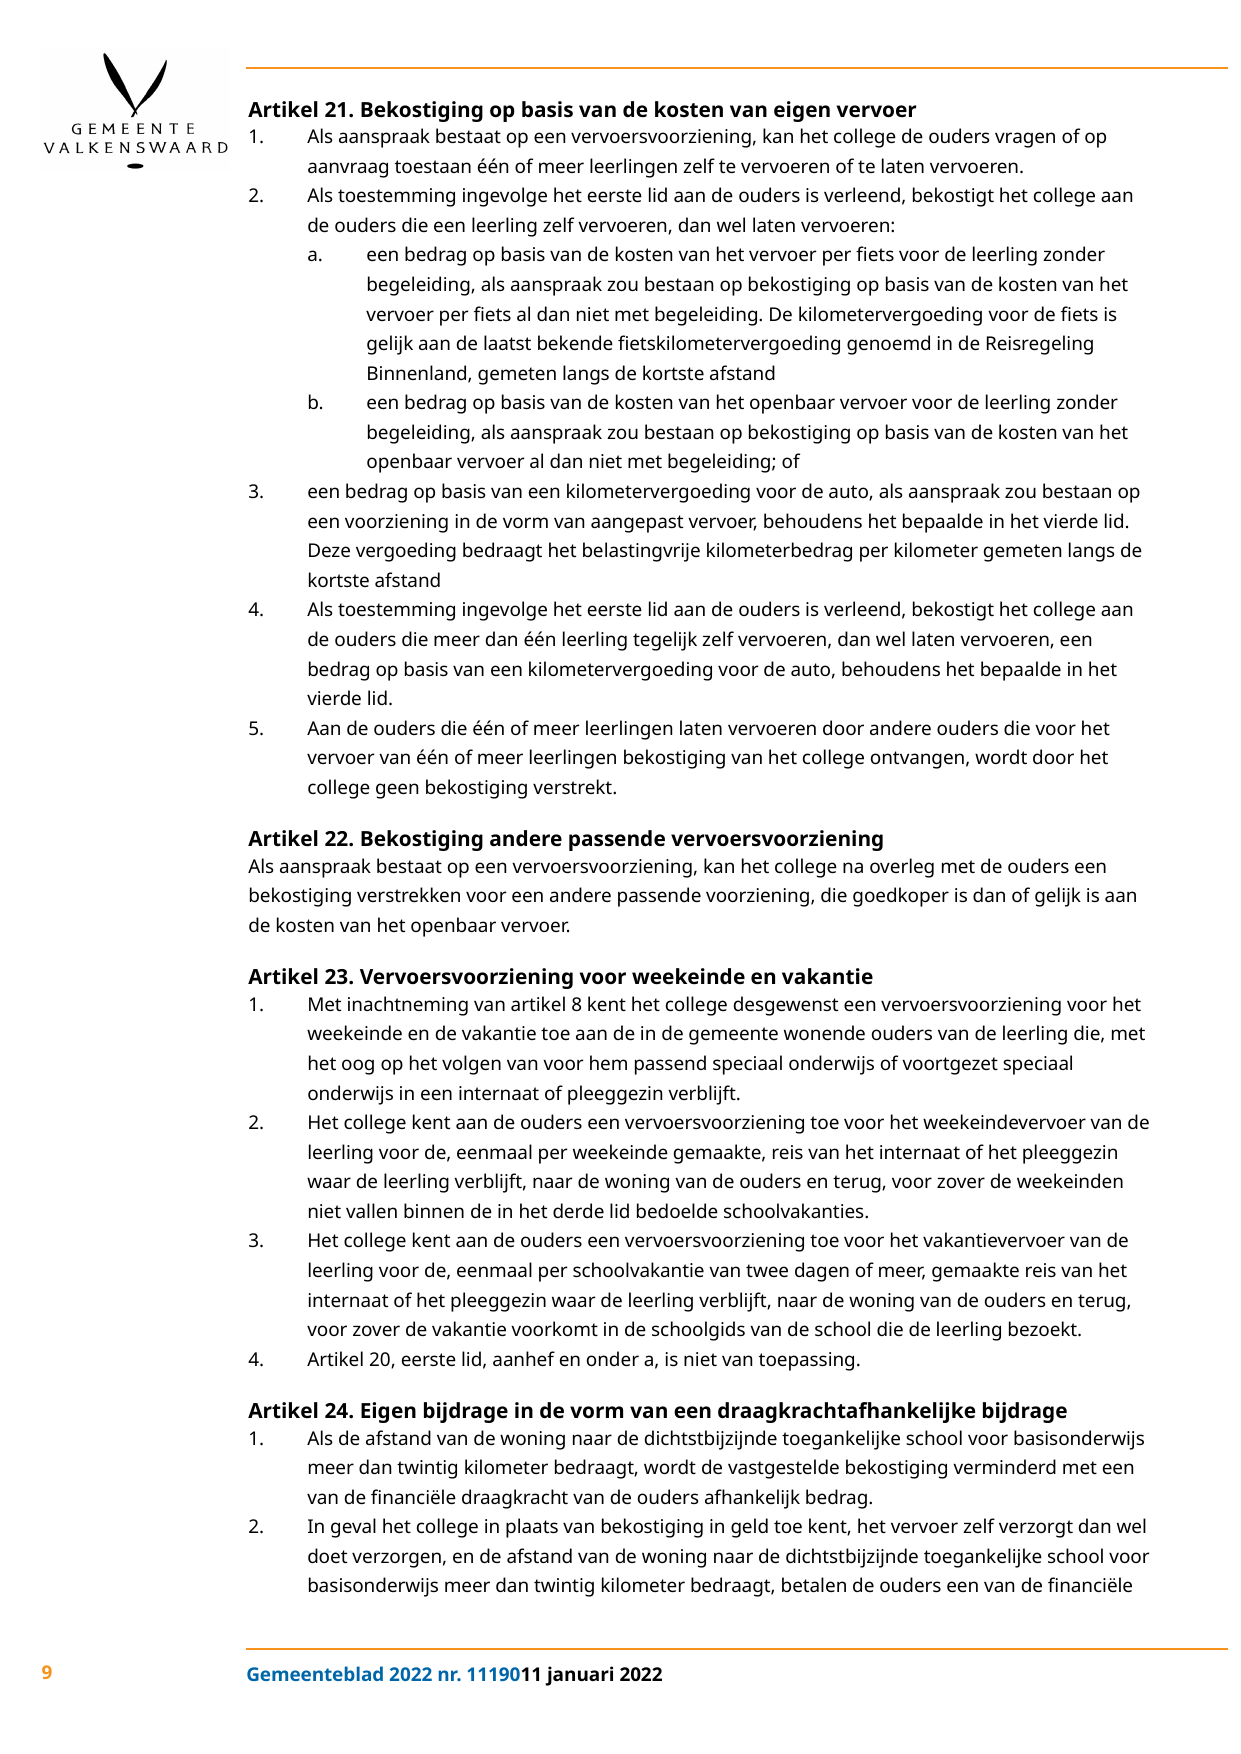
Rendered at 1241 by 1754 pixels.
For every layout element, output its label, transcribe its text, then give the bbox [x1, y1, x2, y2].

text Artikel 24. Eigen bijdrage in de vorm van een draagkrachtafhankelijke bijdrage [248, 1396, 1152, 1425]
list Als toestemming ingevolge het eerste lid aan de ouders is verleend, bekostigt het college aan de ouders die meer dan één leerling tegelijk zelf vervoeren, dan wel laten vervoeren, een bedrag op basis van een kilometervergoeding voor de auto, behoudens het bepaalde in het vierde lid. [248, 597, 1152, 711]
list Met inachtneming van artikel 8 kent het college desgewenst een vervoersvoorziening voor het weekeinde en de vakantie toe aan de in de gemeente wonende ouders van de leerling die, met het oog op het volgen van voor hem passend speciaal onderwijs of voortgezet speciaal onderwijs in een internaat of pleeggezin verblijft. [248, 991, 1152, 1105]
text Artikel 22. Bekostiging andere passende vervoersvoorziening [248, 824, 1152, 853]
list Het college kent aan de ouders een vervoersvoorziening toe voor het vakantievervoer van de leerling voor de, eenmaal per schoolvakantie van twee dagen of meer, gemaakte reis van het internaat of het pleeggezin waar de leerling verblijft, naar de woning van de ouders en terug, voor zover de vakantie voorkomt in de schoolgids van de school die de leerling bezoekt. [248, 1228, 1152, 1342]
picture [41, 47, 231, 172]
list Als toestemming ingevolge het eerste lid aan de ouders is verleend, bekostigt het college aan de ouders die een leerling zelf vervoeren, dan wel laten vervoeren: [248, 182, 1152, 238]
list Het college kent aan de ouders een vervoersvoorziening toe voor het weekeindevervoer van de leerling voor de, eenmaal per weekeinde gemaakte, reis van het internaat of het pleeggezin waar de leerling verblijft, naar de woning van de ouders en terug, voor zover de weekeinden niet vallen binnen de in het derde lid bedoelde schoolvakanties. [248, 1109, 1152, 1224]
list een bedrag op basis van een kilometervergoeding voor de auto, als aanspraak zou bestaan op een voorziening in de vorm van aangepast vervoer, behoudens het bepaalde in het vierde lid. Deze vergoeding bedraagt het belastingvrije kilometerbedrag per kilometer gemeten langs de kortste afstand [248, 478, 1152, 593]
list een bedrag op basis van de kosten van het openbaar vervoer voor de leerling zonder begeleiding, als aanspraak zou bestaan op bekostiging op basis van de kosten van het openbaar vervoer al dan niet met begeleiding; of [307, 389, 1152, 474]
list Artikel 20, eerste lid, aanhef en onder a, is niet van toepassing. [248, 1346, 1152, 1372]
text Artikel 23. Vervoersvoorziening voor weekeinde en vakantie [248, 962, 1152, 991]
list Als aanspraak bestaat op een vervoersvoorziening, kan het college de ouders vragen of op aanvraag toestaan één of meer leerlingen zelf te vervoeren of te laten vervoeren. [248, 123, 1152, 178]
text Artikel 21. Bekostiging op basis van de kosten van eigen vervoer [248, 95, 1152, 123]
text Als aanspraak bestaat op een vervoersvoorziening, kan het college na overleg met de ouders een bekostiging verstrekken voor een andere passende voorziening, die goedkoper is dan of gelijk is aan de kosten van het openbaar vervoer. [248, 853, 1152, 938]
list Aan de ouders die één of meer leerlingen laten vervoeren door andere ouders die voor het vervoer van één of meer leerlingen bekostiging van het college ontvangen, wordt door het college geen bekostiging verstrekt. [248, 715, 1152, 800]
list Als de afstand van de woning naar de dichtstbijzijnde toegankelijke school voor basisonderwijs meer dan twintig kilometer bedraagt, wordt de vastgestelde bekostiging verminderd met een van de financiële draagkracht van de ouders afhankelijk bedrag. [248, 1425, 1152, 1510]
list In geval het college in plaats van bekostiging in geld toe kent, het vervoer zelf verzorgt dan wel doet verzorgen, en de afstand van de woning naar de dichtstbijzijnde toegankelijke school voor basisonderwijs meer dan twintig kilometer bedraagt, betalen de ouders een van de financiële [248, 1513, 1152, 1598]
list een bedrag op basis van de kosten van het vervoer per fiets voor de leerling zonder begeleiding, als aanspraak zou bestaan op bekostiging op basis van de kosten van het vervoer per fiets al dan niet met begeleiding. De kilometervergoeding voor de fiets is gelijk aan de laatst bekende fietskilometervergoeding genoemd in de Reisregeling Binnenland, gemeten langs de kortste afstand [307, 242, 1152, 386]
